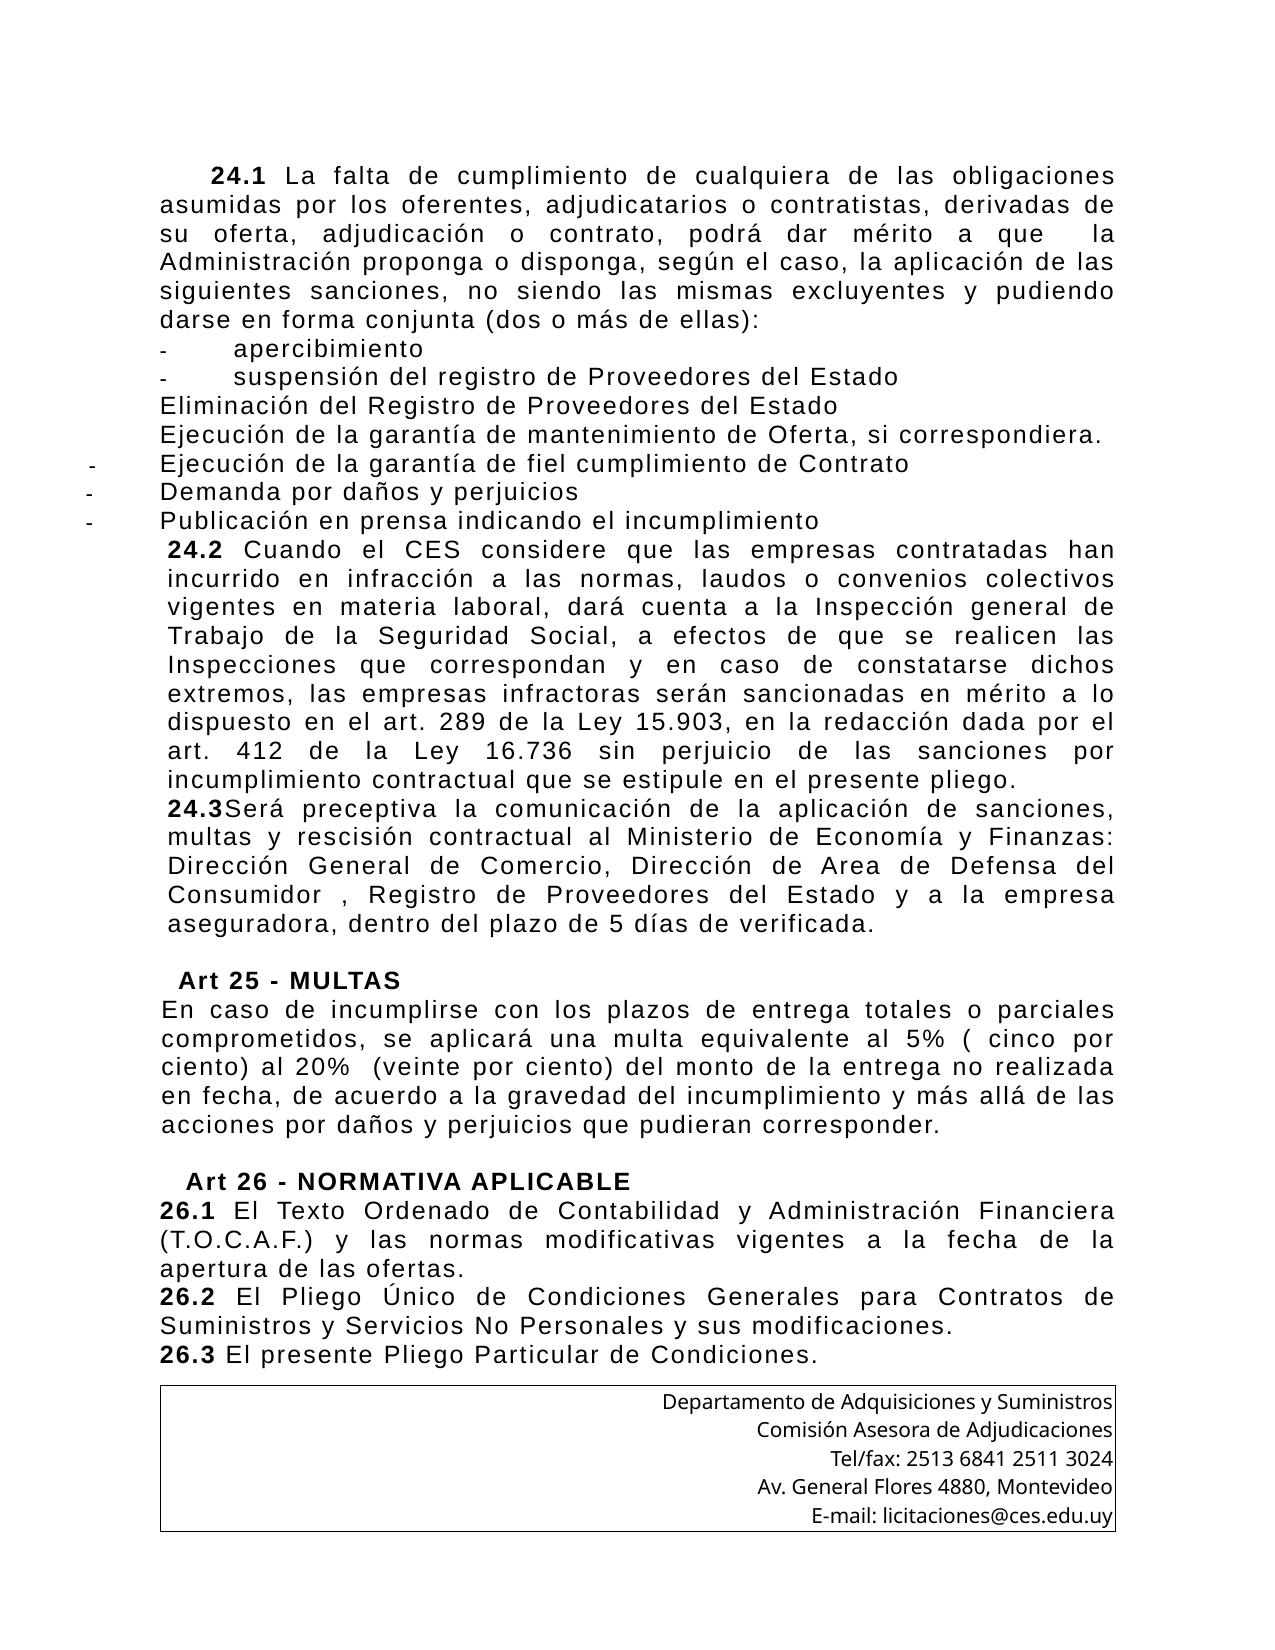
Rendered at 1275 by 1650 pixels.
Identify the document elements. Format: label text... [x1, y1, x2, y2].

list Publicación en prensa indicando el incumplimiento [86, 506, 1116, 535]
text Art 26 - NORMATIVA APLICABLE [159, 1167, 1116, 1196]
text Art 25 - MULTAS [143, 966, 1116, 995]
text En caso de incumplirse con los plazos de entrega totales o parciales comprometidos, se aplicará una multa equivalente al 5% ( cinco por ciento) al 20% (veinte por ciento) del monto de la entrega no realizada en fecha, de acuerdo a la gravedad del incumplimiento y más allá de las acciones por daños y perjuicios que pudieran corresponder. [161, 995, 1116, 1138]
list suspensión del registro de Proveedores del Estado [159, 362, 1116, 391]
text 26.2 El Pliego Único de Condiciones Generales para Contratos de Suministros y Servicios No Personales y sus modificaciones. [159, 1282, 1116, 1340]
text 26.3 El presente Pliego Particular de Condiciones. [159, 1340, 1116, 1368]
list Eliminación del Registro de Proveedores del Estado [159, 391, 1116, 420]
list Demanda por daños y perjuicios [86, 477, 1116, 506]
text 24.1 La falta de cumplimiento de cualquiera de las obligaciones asumidas por los oferentes, adjudicatarios o contratistas, derivadas de su oferta, adjudicación o contrato, podrá dar mérito a que la Administración proponga o disponga, según el caso, la aplicación de las siguientes sanciones, no siendo las mismas excluyentes y pudiendo darse en forma conjunta (dos o más de ellas): [159, 161, 1116, 333]
list Ejecución de la garantía de mantenimiento de Oferta, si correspondiera. [159, 420, 1116, 448]
text 24.3Será preceptiva la comunicación de la aplicación de sanciones, multas y rescisión contractual al Ministerio de Economía y Finanzas: Dirección General de Comercio, Dirección de Area de Defensa del Consumidor , Registro de Proveedores del Estado y a la empresa aseguradora, dentro del plazo de 5 días de verificada. [167, 793, 1116, 937]
list apercibimiento [159, 333, 1116, 362]
text 26.1 El Texto Ordenado de Contabilidad y Administración Financiera (T.O.C.A.F.) y las normas modificativas vigentes a la fecha de la apertura de las ofertas. [159, 1196, 1116, 1282]
text 24.2 Cuando el CES considere que las empresas contratadas han incurrido en infracción a las normas, laudos o convenios colectivos vigentes en materia laboral, dará cuenta a la Inspección general de Trabajo de la Seguridad Social, a efectos de que se realicen las Inspecciones que correspondan y en caso de constatarse dichos extremos, las empresas infractoras serán sancionadas en mérito a lo dispuesto en el art. 289 de la Ley 15.903, en la redacción dada por el art. 412 de la Ley 16.736 sin perjuicio de las sanciones por incumplimiento contractual que se estipule en el presente pliego. [167, 535, 1116, 793]
list Ejecución de la garantía de fiel cumplimiento de Contrato [89, 448, 1116, 477]
